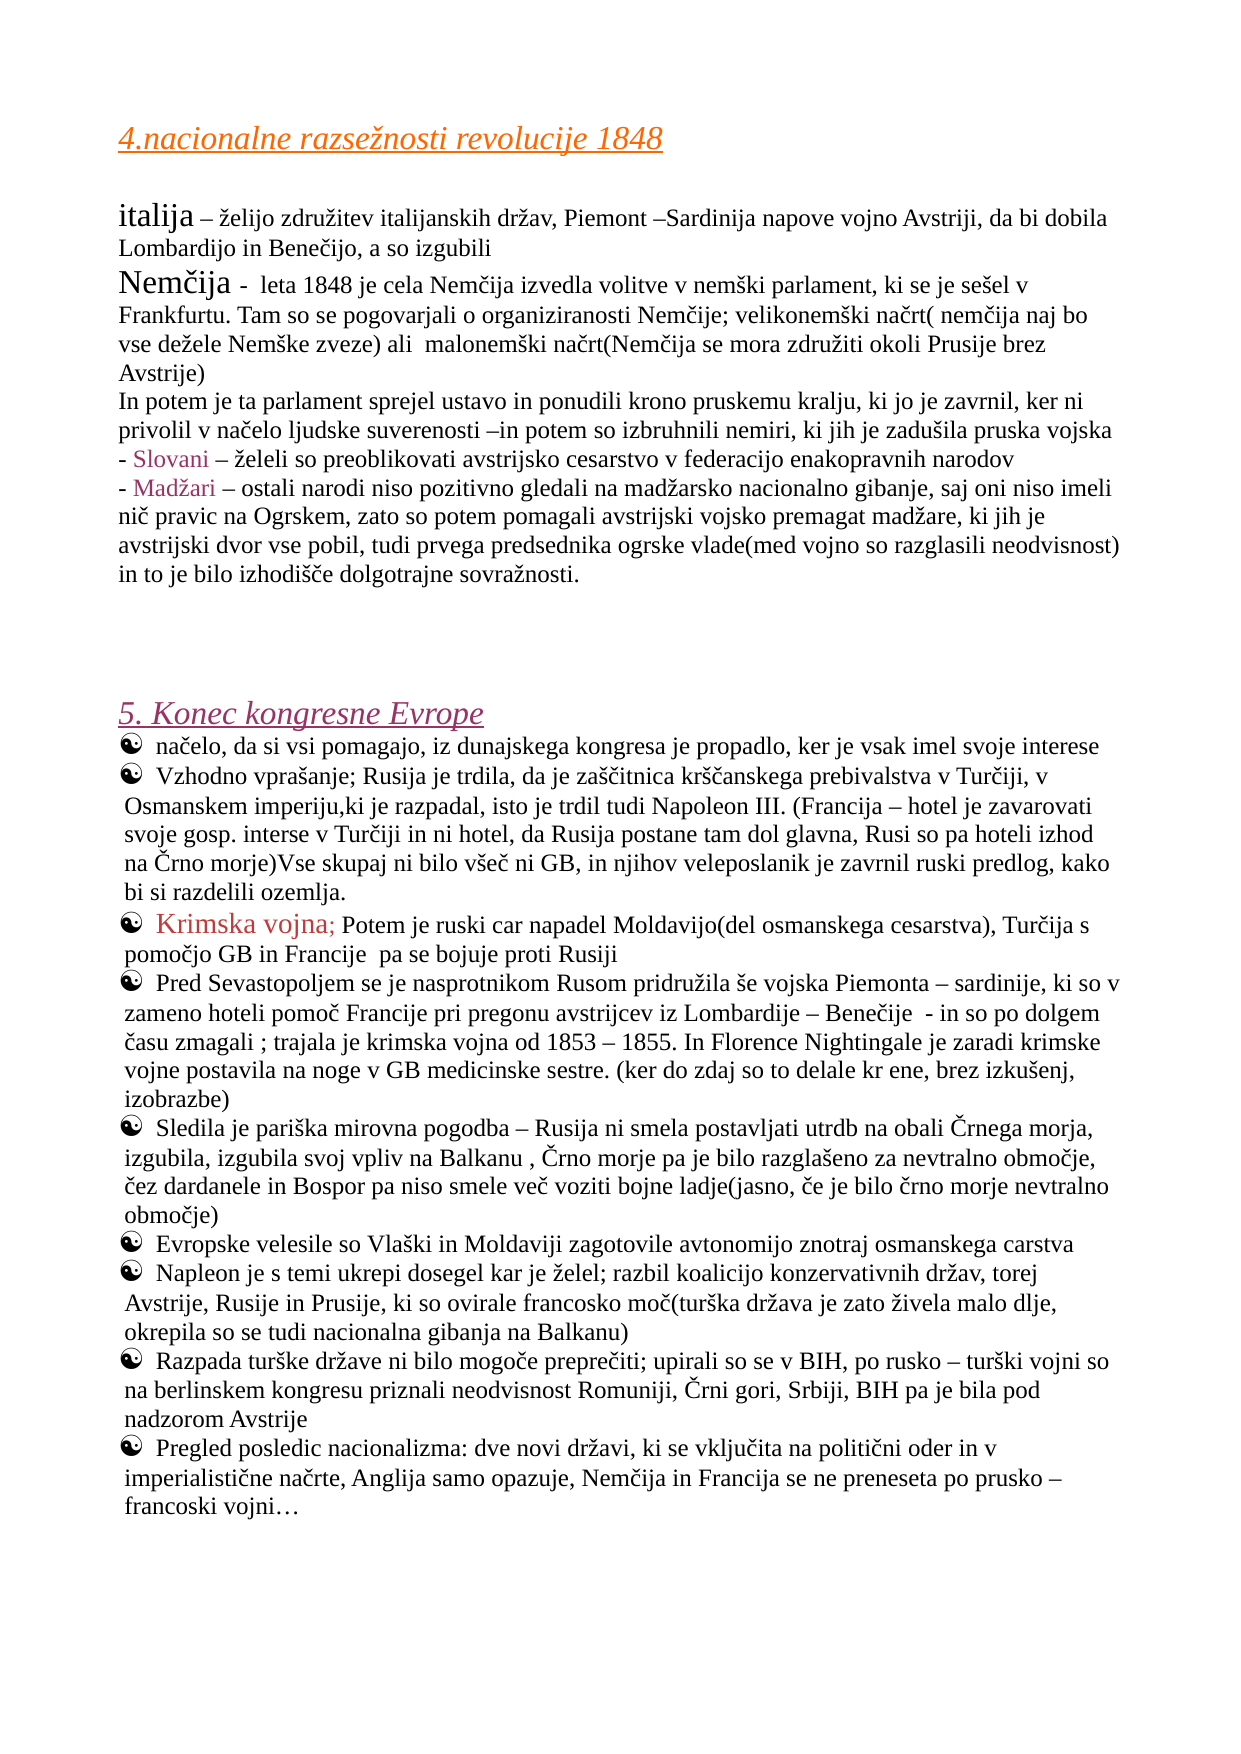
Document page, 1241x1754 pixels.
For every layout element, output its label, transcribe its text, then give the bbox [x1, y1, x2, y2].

text 4.nacionalne razsežnosti revolucije 1848 [118, 118, 1122, 156]
list Napleon je s temi ukrepi dosegel kar je želel; razbil koalicijo konzervativnih držav, torej Avstrije, Rusije in Prusije, ki so ovirale francosko moč(turška država je zato živela malo dlje, okrepila so se tudi nacionalna gibanja na Balkanu) [118, 1258, 1122, 1346]
list Pregled posledic nacionalizma: dve novi državi, ki se vključita na politični oder in v imperialistične načrte, Anglija samo opazuje, Nemčija in Francija se ne preneseta po prusko – francoski vojni… [118, 1433, 1122, 1520]
list Vzhodno vprašanje; Rusija je trdila, da je zaščitnica krščanskega prebivalstva v Turčiji, v Osmanskem imperiju,ki je razpadal, isto je trdil tudi Napoleon III. (Francija – hotel je zavarovati svoje gosp. interse v Turčiji in ni hotel, da Rusija postane tam dol glavna, Rusi so pa hoteli izhod na Črno morje)Vse skupaj ni bilo všeč ni GB, in njihov veleposlanik je zavrnil ruski predlog, kako bi si razdelili ozemlja. [118, 761, 1122, 906]
text - Madžari – ostali narodi niso pozitivno gledali na madžarsko nacionalno gibanje, saj oni niso imeli nič pravic na Ogrskem, zato so potem pomagali avstrijski vojsko premagat madžare, ki jih je avstrijski dvor vse pobil, tudi prvega predsednika ogrske vlade(med vojno so razglasili neodvisnost) in to je bilo izhodišče dolgotrajne sovražnosti. [118, 473, 1122, 588]
list Pred Sevastopoljem se je nasprotnikom Rusom pridružila še vojska Piemonta – sardinije, ki so v zameno hoteli pomoč Francije pri pregonu avstrijcev iz Lombardije – Benečije - in so po dolgem času zmagali ; trajala je krimska vojna od 1853 – 1855. In Florence Nightingale je zaradi krimske vojne postavila na noge v GB medicinske sestre. (ker do zdaj so to delale kr ene, brez izkušenj, izobrazbe) [118, 968, 1122, 1113]
text 5. Konec kongresne Evrope [118, 693, 1122, 731]
text In potem je ta parlament sprejel ustavo in ponudili krono pruskemu kralju, ki jo je zavrnil, ker ni privolil v načelo ljudske suverenosti –in potem so izbruhnili nemiri, ki jih je zadušila pruska vojska [118, 386, 1122, 444]
list Razpada turške države ni bilo mogoče preprečiti; upirali so se v BIH, po rusko – turški vojni so na berlinskem kongresu priznali neodvisnost Romuniji, Črni gori, Srbiji, BIH pa je bila pod nadzorom Avstrije [118, 1346, 1122, 1433]
list Krimska vojna; Potem je ruski car napadel Moldavijo(del osmanskega cesarstva), Turčija s pomočjo GB in Francije pa se bojuje proti Rusiji [118, 906, 1122, 968]
list Sledila je pariška mirovna pogodba – Rusija ni smela postavljati utrdb na obali Črnega morja, izgubila, izgubila svoj vpliv na Balkanu , Črno morje pa je bilo razglašeno za nevtralno območje, čez dardanele in Bospor pa niso smele več voziti bojne ladje(jasno, če je bilo črno morje nevtralno območje) [118, 1113, 1122, 1229]
list načelo, da si vsi pomagajo, iz dunajskega kongresa je propadlo, ker je vsak imel svoje interese [118, 731, 1122, 761]
text italija – želijo združitev italijanskih držav, Piemont –Sardinija napove vojno Avstriji, da bi dobila Lombardijo in Benečijo, a so izgubili [118, 195, 1122, 262]
text - Slovani – želeli so preoblikovati avstrijsko cesarstvo v federacijo enakopravnih narodov [118, 444, 1122, 473]
list Evropske velesile so Vlaški in Moldaviji zagotovile avtonomijo znotraj osmanskega carstva [118, 1229, 1122, 1258]
text Nemčija - leta 1848 je cela Nemčija izvedla volitve v nemški parlament, ki se je sešel v Frankfurtu. Tam so se pogovarjali o organiziranosti Nemčije; velikonemški načrt( nemčija naj bo vse dežele Nemške zveze) ali malonemški načrt(Nemčija se mora združiti okoli Prusije brez Avstrije) [118, 262, 1122, 386]
